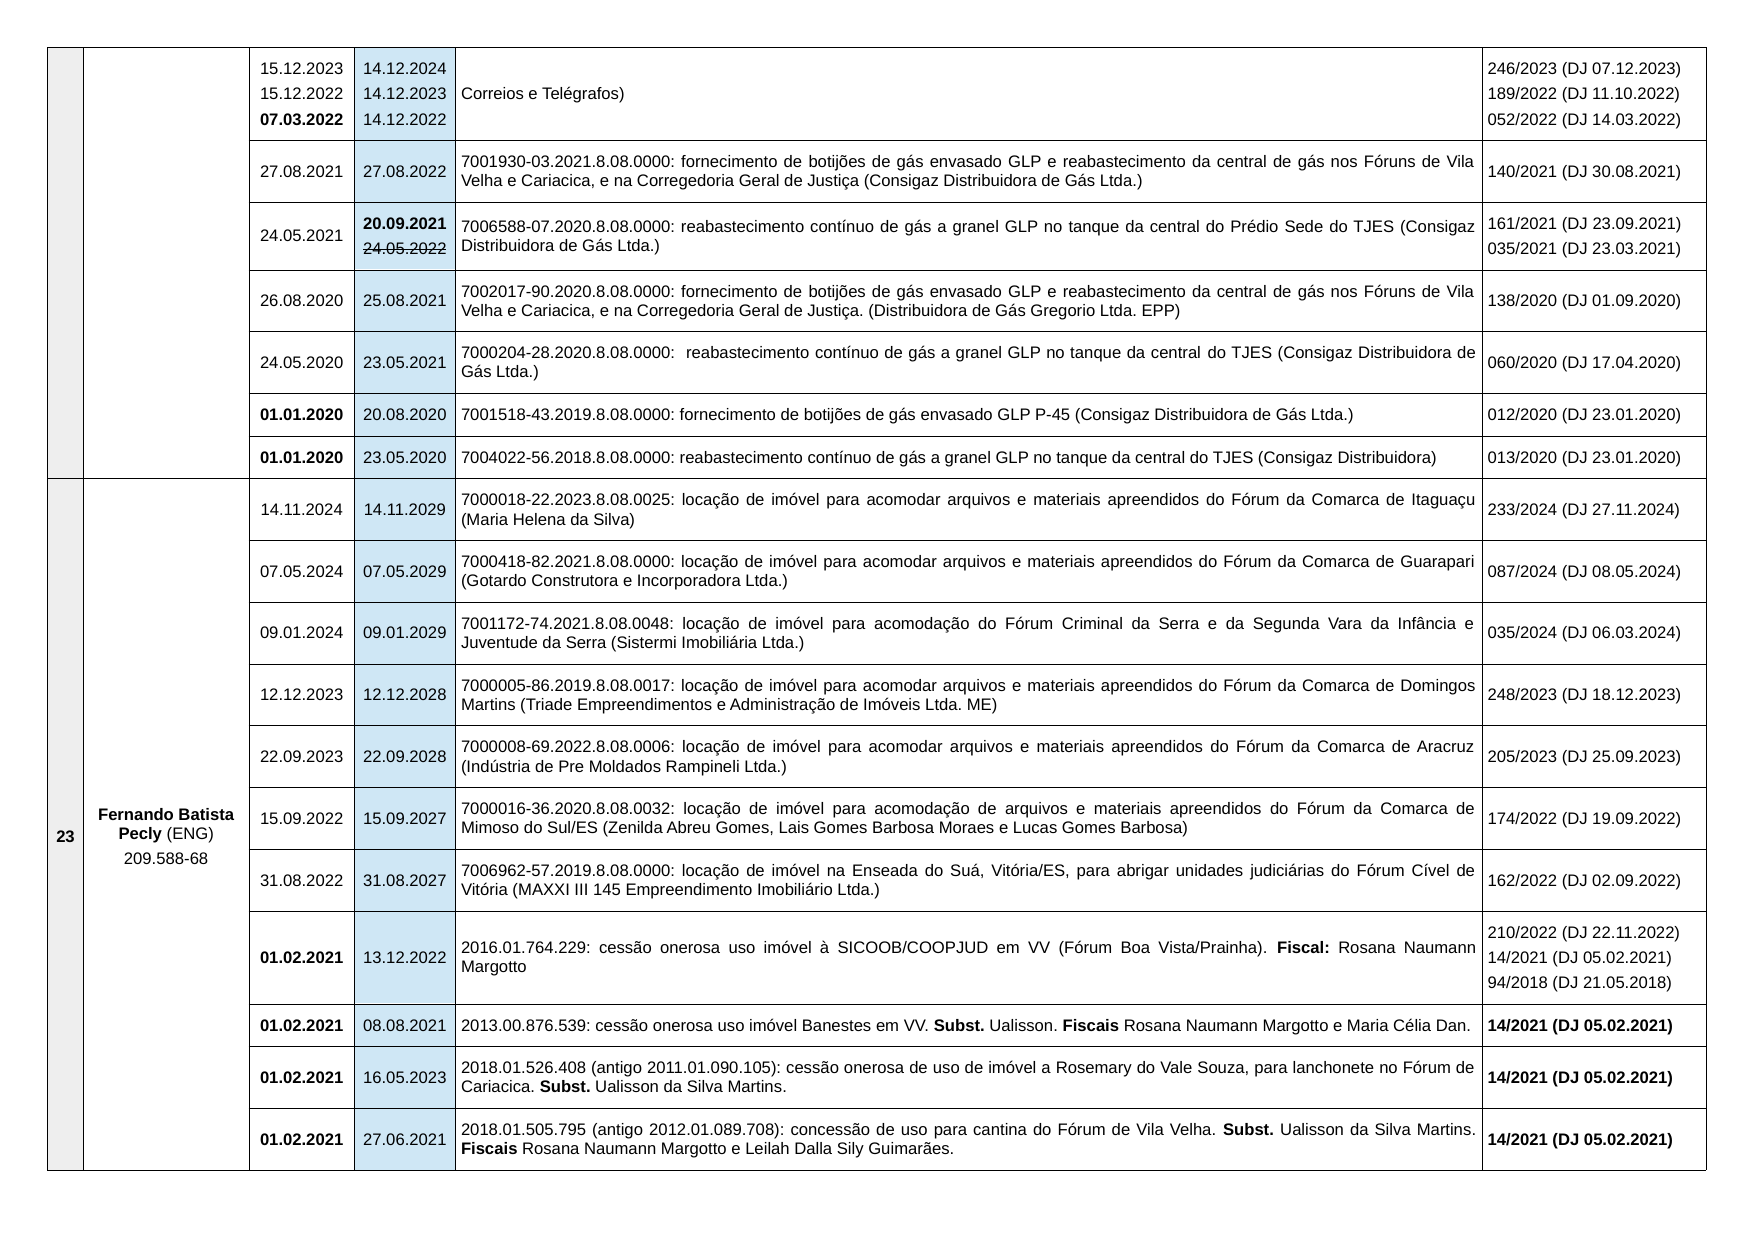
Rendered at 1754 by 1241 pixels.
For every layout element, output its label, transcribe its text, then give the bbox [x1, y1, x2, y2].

table_cell 23.05.2020 [355, 437, 455, 478]
table_cell 20.09.2021 24.05.2022 [355, 203, 455, 269]
table_cell 246/2023 (DJ 07.12.2023) 189/2022 (DJ 11.10.2022) 052/2022 (DJ 14.03.2022) [1483, 48, 1706, 140]
table_cell 7000016-36.2020.8.08.0032: locação de imóvel para acomodação de arquivos e materiais apreendidos do Fórum da Comarca de Mimoso do Sul/ES (Zenilda Abreu Gomes, Lais Gomes Barbosa Moraes e Lucas Gomes Barbosa) [456, 788, 1482, 849]
table_cell 7001930-03.2021.8.08.0000: fornecimento de botijões de gás envasado GLP e reabastecimento da central de gás nos Fóruns de Vila Velha e Cariacica, e na Corregedoria Geral de Justiça (Consigaz Distribuidora de Gás Ltda.) [456, 141, 1482, 202]
table_cell 7004022-56.2018.8.08.0000: reabastecimento contínuo de gás a granel GLP no tanque da central do TJES (Consigaz Distribuidora) [456, 437, 1482, 478]
table_cell 7000008-69.2022.8.08.0006: locação de imóvel para acomodar arquivos e materiais apreendidos do Fórum da Comarca de Aracruz (Indústria de Pre Moldados Rampineli Ltda.) [456, 726, 1482, 787]
table_cell 035/2024 (DJ 06.03.2024) [1483, 603, 1706, 664]
table_cell 24.05.2020 [250, 332, 354, 393]
table_cell 31.08.2022 [250, 850, 354, 911]
table_cell 233/2024 (DJ 27.11.2024) [1483, 479, 1706, 540]
table_cell [48, 48, 83, 478]
table_cell 15.09.2027 [355, 788, 455, 849]
table_cell 174/2022 (DJ 19.09.2022) [1483, 788, 1706, 849]
table_cell 2013.00.876.539: cessão onerosa uso imóvel Banestes em VV. Subst. Ualisson. Fiscais Rosana Naumann Margotto e Maria Célia Dan. [456, 1005, 1482, 1046]
table_cell 09.01.2029 [355, 603, 455, 664]
table_cell 27.08.2021 [250, 141, 354, 202]
table_cell 060/2020 (DJ 17.04.2020) [1483, 332, 1706, 393]
table_cell 25.08.2021 [355, 271, 455, 331]
table_cell 7000418-82.2021.8.08.0000: locação de imóvel para acomodar arquivos e materiais apreendidos do Fórum da Comarca de Guarapari (Gotardo Construtora e Incorporadora Ltda.) [456, 541, 1482, 602]
table_cell 13.12.2022 [355, 912, 455, 1003]
table_cell 23 [48, 479, 83, 1170]
table_cell Correios e Telégrafos) [456, 48, 1482, 140]
table_cell 22.09.2028 [355, 726, 455, 787]
table_cell 210/2022 (DJ 22.11.2022) 14/2021 (DJ 05.02.2021) 94/2018 (DJ 21.05.2018) [1483, 912, 1706, 1003]
table_cell 09.01.2024 [250, 603, 354, 664]
table_cell 27.08.2022 [355, 141, 455, 202]
table_cell 15.09.2022 [250, 788, 354, 849]
table_cell 2018.01.526.408 (antigo 2011.01.090.105): cessão onerosa de uso de imóvel a Rosemary do Vale Souza, para lanchonete no Fórum de Cariacica. Subst. Ualisson da Silva Martins. [456, 1047, 1482, 1108]
table_cell 01.02.2021 [250, 1005, 354, 1046]
table_cell 14.11.2024 [250, 479, 354, 540]
table_cell 14/2021 (DJ 05.02.2021) [1483, 1109, 1706, 1170]
table_cell 16.05.2023 [355, 1047, 455, 1108]
table_cell 087/2024 (DJ 08.05.2024) [1483, 541, 1706, 602]
table_cell 14/2021 (DJ 05.02.2021) [1483, 1047, 1706, 1108]
table_cell 20.08.2020 [355, 394, 455, 436]
table_cell 7006962-57.2019.8.08.0000: locação de imóvel na Enseada do Suá, Vitória/ES, para abrigar unidades judiciárias do Fórum Cível de Vitória (MAXXI III 145 Empreendimento Imobiliário Ltda.) [456, 850, 1482, 911]
table_cell 2016.01.764.229: cessão onerosa uso imóvel à SICOOB/COOPJUD em VV (Fórum Boa Vista/Prainha). Fiscal: Rosana Naumann Margotto [456, 912, 1482, 1003]
table_cell 12.12.2028 [355, 665, 455, 725]
table_cell 161/2021 (DJ 23.09.2021) 035/2021 (DJ 23.03.2021) [1483, 203, 1706, 269]
table_cell 01.02.2021 [250, 1109, 354, 1170]
table_cell 205/2023 (DJ 25.09.2023) [1483, 726, 1706, 787]
table_cell 26.08.2020 [250, 271, 354, 331]
table_cell 2018.01.505.795 (antigo 2012.01.089.708): concessão de uso para cantina do Fórum de Vila Velha. Subst. Ualisson da Silva Martins. Fiscais Rosana Naumann Margotto e Leilah Dalla Sily Guimarães. [456, 1109, 1482, 1170]
table_cell 138/2020 (DJ 01.09.2020) [1483, 271, 1706, 331]
table_cell Fernando Batista Pecly (ENG) 209.588-68 [84, 479, 249, 1170]
table_cell 7000005-86.2019.8.08.0017: locação de imóvel para acomodar arquivos e materiais apreendidos do Fórum da Comarca de Domingos Martins (Triade Empreendimentos e Administração de Imóveis Ltda. ME) [456, 665, 1482, 725]
table_cell 7000204-28.2020.8.08.0000: reabastecimento contínuo de gás a granel GLP no tanque da central do TJES (Consigaz Distribuidora de Gás Ltda.) [456, 332, 1482, 393]
table_cell [84, 48, 249, 478]
table_cell 22.09.2023 [250, 726, 354, 787]
table_cell 12.12.2023 [250, 665, 354, 725]
table_cell 01.02.2021 [250, 912, 354, 1003]
table_cell 14.11.2029 [355, 479, 455, 540]
table_cell 01.01.2020 [250, 437, 354, 478]
table_cell 248/2023 (DJ 18.12.2023) [1483, 665, 1706, 725]
table_cell 01.02.2021 [250, 1047, 354, 1108]
table_cell 7001172-74.2021.8.08.0048: locação de imóvel para acomodação do Fórum Criminal da Serra e da Segunda Vara da Infância e Juventude da Serra (Sistermi Imobiliária Ltda.) [456, 603, 1482, 664]
table_cell 27.06.2021 [355, 1109, 455, 1170]
table_cell 7006588-07.2020.8.08.0000: reabastecimento contínuo de gás a granel GLP no tanque da central do Prédio Sede do TJES (Consigaz Distribuidora de Gás Ltda.) [456, 203, 1482, 269]
table_cell 162/2022 (DJ 02.09.2022) [1483, 850, 1706, 911]
table_cell 07.05.2029 [355, 541, 455, 602]
table_cell 07.05.2024 [250, 541, 354, 602]
table_cell 7000018-22.2023.8.08.0025: locação de imóvel para acomodar arquivos e materiais apreendidos do Fórum da Comarca de Itaguaçu (Maria Helena da Silva) [456, 479, 1482, 540]
table_cell 24.05.2021 [250, 203, 354, 269]
table_cell 31.08.2027 [355, 850, 455, 911]
table_cell 140/2021 (DJ 30.08.2021) [1483, 141, 1706, 202]
table_cell 01.01.2020 [250, 394, 354, 436]
table_cell 7001518-43.2019.8.08.0000: fornecimento de botijões de gás envasado GLP P-45 (Consigaz Distribuidora de Gás Ltda.) [456, 394, 1482, 436]
table_cell 14/2021 (DJ 05.02.2021) [1483, 1005, 1706, 1046]
table_cell 23.05.2021 [355, 332, 455, 393]
table_cell 013/2020 (DJ 23.01.2020) [1483, 437, 1706, 478]
table_cell 15.12.2023 15.12.2022 07.03.2022 [250, 48, 354, 140]
table_cell 7002017-90.2020.8.08.0000: fornecimento de botijões de gás envasado GLP e reabastecimento da central de gás nos Fóruns de Vila Velha e Cariacica, e na Corregedoria Geral de Justiça. (Distribuidora de Gás Gregorio Ltda. EPP) [456, 271, 1482, 331]
table_cell 08.08.2021 [355, 1005, 455, 1046]
table_cell 14.12.2024 14.12.2023 14.12.2022 [355, 48, 455, 140]
table_cell 012/2020 (DJ 23.01.2020) [1483, 394, 1706, 436]
